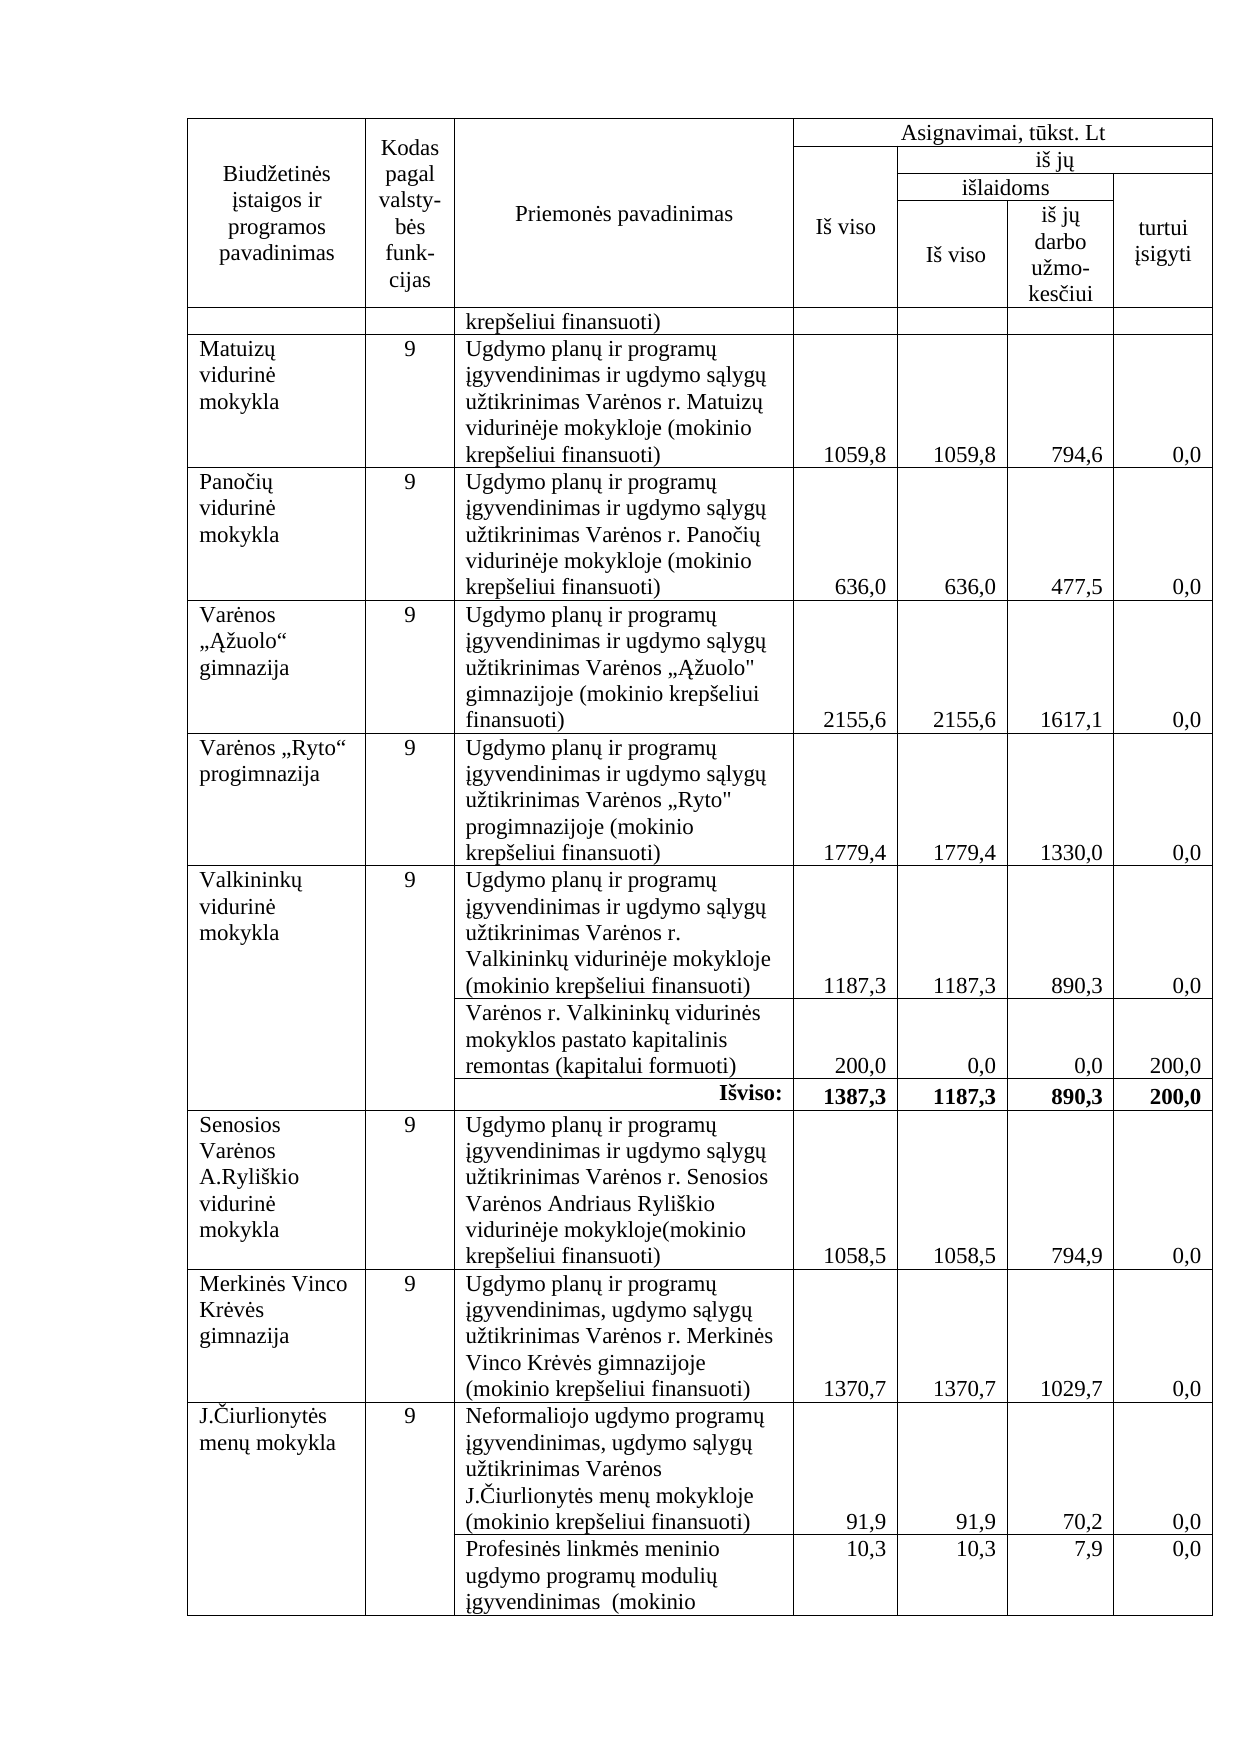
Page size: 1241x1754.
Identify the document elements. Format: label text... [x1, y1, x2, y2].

table_cell 1617,1 [1008, 601, 1113, 733]
table_cell 794,6 [1008, 335, 1113, 467]
table_cell 200,0 [794, 999, 897, 1078]
table_cell 0,0 [1008, 999, 1113, 1078]
table_cell Matuizų vidurinė mokykla [188, 335, 365, 467]
table_cell 9 [366, 1403, 454, 1614]
table_cell 91,9 [898, 1403, 1007, 1534]
table_cell 9 [366, 335, 454, 467]
table_cell 10,3 [898, 1535, 1007, 1614]
table_cell 1370,7 [898, 1270, 1007, 1402]
table_cell 9 [366, 734, 454, 865]
table_cell išlaidoms [898, 174, 1113, 200]
table_cell iš jų darbo užmo-kesčiui [1008, 201, 1113, 307]
table_cell [1114, 308, 1212, 334]
table_cell 636,0 [898, 468, 1007, 600]
table_cell Merkinės Vinco Krėvės gimnazija [188, 1270, 365, 1402]
table_cell 2155,6 [898, 601, 1007, 733]
table_cell Ugdymo planų ir programų įgyvendinimas, ugdymo sąlygų užtikrinimas Varėnos r. Merkinės Vinco Krėvės gimnazijoje (mokinio krepšeliui finansuoti) [455, 1270, 793, 1402]
table_cell 0,0 [1114, 601, 1212, 733]
table_cell J.Čiurlionytės menų mokykla [188, 1403, 365, 1614]
table_header Kodas pagal valsty-bės funk-cijas [366, 119, 454, 307]
table_cell 10,3 [794, 1535, 897, 1614]
table_cell Ugdymo planų ir programų įgyvendinimas ir ugdymo sąlygų užtikrinimas Varėnos r. Senosios Varėnos Andriaus Ryliškio vidurinėje mokykloje(mokinio krepšeliui finansuoti) [455, 1111, 793, 1269]
table_cell Ugdymo planų ir programų įgyvendinimas ir ugdymo sąlygų užtikrinimas Varėnos „Ryto" progimnazijoje (mokinio krepšeliui finansuoti) [455, 734, 793, 865]
table_cell Neformaliojo ugdymo programų įgyvendinimas, ugdymo sąlygų užtikrinimas Varėnos J.Čiurlionytės menų mokykloje (mokinio krepšeliui finansuoti) [455, 1403, 793, 1534]
table_cell 890,3 [1008, 866, 1113, 998]
table_cell 1187,3 [794, 866, 897, 998]
table_cell Ugdymo planų ir programų įgyvendinimas ir ugdymo sąlygų užtikrinimas Varėnos r. Valkininkų vidurinėje mokykloje (mokinio krepšeliui finansuoti) [455, 866, 793, 998]
table_cell [794, 308, 897, 334]
table_cell 1058,5 [898, 1111, 1007, 1269]
table_cell 794,9 [1008, 1111, 1113, 1269]
table_cell Profesinės linkmės meninio ugdymo programų modulių įgyvendinimas (mokinio [455, 1535, 793, 1614]
table_cell 9 [366, 468, 454, 600]
table_cell Išviso: [455, 1079, 793, 1109]
table_cell [898, 308, 1007, 334]
table_cell 890,3 [1008, 1079, 1113, 1109]
table_cell 1330,0 [1008, 734, 1113, 865]
table_cell Iš viso [794, 147, 897, 307]
table_cell 9 [366, 1270, 454, 1402]
table_cell 1029,7 [1008, 1270, 1113, 1402]
table_header Priemonės pavadinimas [455, 119, 793, 307]
table_cell [188, 308, 365, 334]
table_cell Varėnos „Ąžuolo“ gimnazija [188, 601, 365, 733]
table_cell turtui įsigyti [1114, 174, 1212, 307]
table_cell 0,0 [1114, 468, 1212, 600]
table_cell 0,0 [898, 999, 1007, 1078]
table_cell 0,0 [1114, 1535, 1212, 1614]
table_cell Senosios Varėnos A.Ryliškio vidurinė mokykla [188, 1111, 365, 1269]
table_cell 477,5 [1008, 468, 1113, 600]
table_cell krepšeliui finansuoti) [455, 308, 793, 334]
table_cell 1059,8 [898, 335, 1007, 467]
table_cell 91,9 [794, 1403, 897, 1534]
table_cell [366, 308, 454, 334]
table_cell Panočių vidurinė mokykla [188, 468, 365, 600]
table_cell 2155,6 [794, 601, 897, 733]
table_cell Iš viso [898, 201, 1007, 307]
table_cell 1370,7 [794, 1270, 897, 1402]
table_cell 1059,8 [794, 335, 897, 467]
table_cell 200,0 [1114, 1079, 1212, 1109]
table_cell Valkininkų vidurinė mokykla [188, 866, 365, 1109]
table_header Asignavimai, tūkst. Lt [794, 119, 1212, 146]
table_cell Varėnos „Ryto“ progimnazija [188, 734, 365, 865]
table_cell 1779,4 [898, 734, 1007, 865]
table_header Biudžetinės įstaigos ir programos pavadinimas [188, 119, 365, 307]
table_cell Ugdymo planų ir programų įgyvendinimas ir ugdymo sąlygų užtikrinimas Varėnos r. Panočių vidurinėje mokykloje (mokinio krepšeliui finansuoti) [455, 468, 793, 600]
table_cell 0,0 [1114, 335, 1212, 467]
table_cell [1008, 308, 1113, 334]
table_cell 9 [366, 601, 454, 733]
table_cell 1058,5 [794, 1111, 897, 1269]
table_cell 70,2 [1008, 1403, 1113, 1534]
table_cell Ugdymo planų ir programų įgyvendinimas ir ugdymo sąlygų užtikrinimas Varėnos „Ąžuolo" gimnazijoje (mokinio krepšeliui finansuoti) [455, 601, 793, 733]
table_cell 1387,3 [794, 1079, 897, 1109]
table_cell 1779,4 [794, 734, 897, 865]
table_cell 9 [366, 866, 454, 1109]
table_cell 0,0 [1114, 734, 1212, 865]
table_cell 9 [366, 1111, 454, 1269]
table_cell 636,0 [794, 468, 897, 600]
table_cell 1187,3 [898, 1079, 1007, 1109]
table_cell 0,0 [1114, 1270, 1212, 1402]
table_cell 200,0 [1114, 999, 1212, 1078]
table_cell Ugdymo planų ir programų įgyvendinimas ir ugdymo sąlygų užtikrinimas Varėnos r. Matuizų vidurinėje mokykloje (mokinio krepšeliui finansuoti) [455, 335, 793, 467]
table_cell 0,0 [1114, 1111, 1212, 1269]
table_cell Varėnos r. Valkininkų vidurinės mokyklos pastato kapitalinis remontas (kapitalui formuoti) [455, 999, 793, 1078]
table_cell 7,9 [1008, 1535, 1113, 1614]
table_cell 0,0 [1114, 866, 1212, 998]
table_cell 1187,3 [898, 866, 1007, 998]
table_cell 0,0 [1114, 1403, 1212, 1534]
table_cell iš jų [898, 147, 1212, 173]
